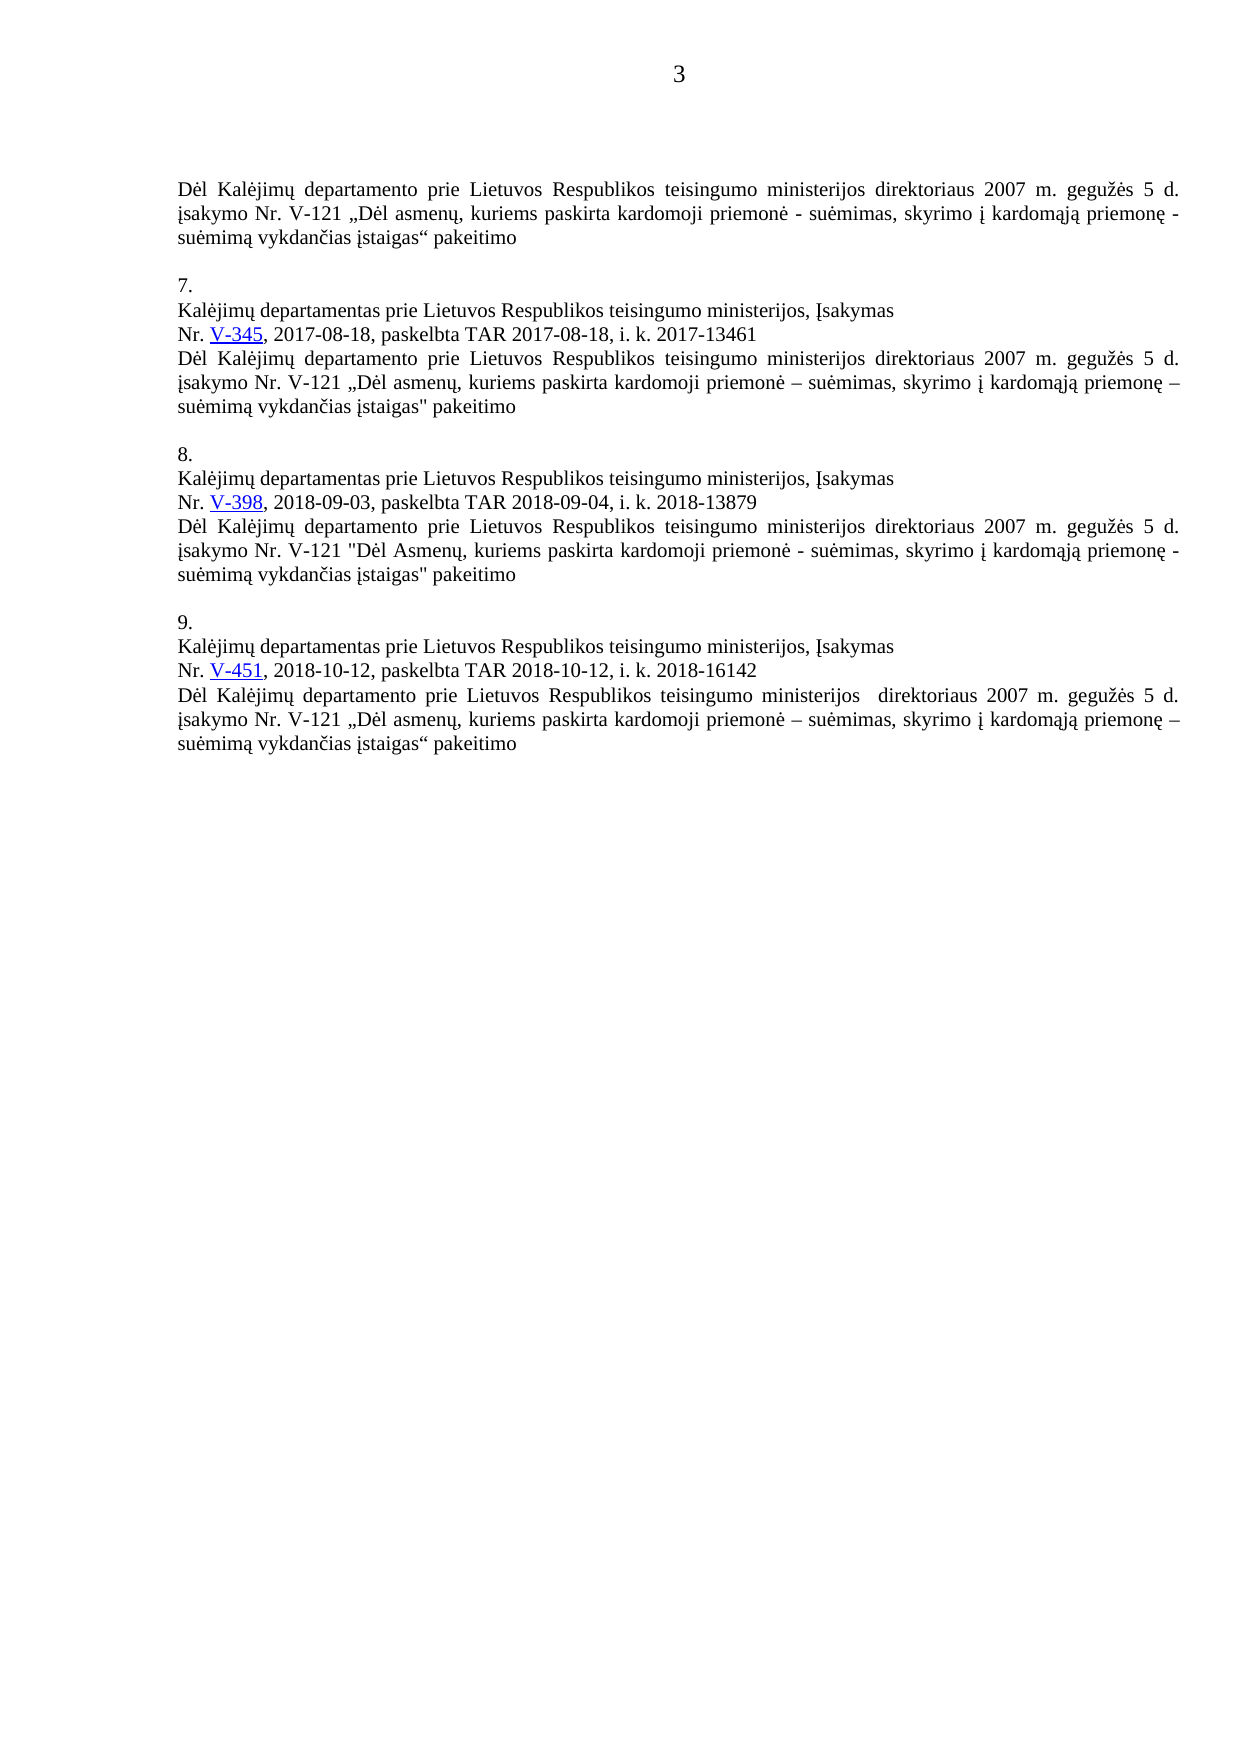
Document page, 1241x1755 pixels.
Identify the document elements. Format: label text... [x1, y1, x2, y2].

text Nr. V-345, 2017-08-18, paskelbta TAR 2017-08-18, i. k. 2017-13461 [177, 322, 1181, 346]
text Nr. V-451, 2018-10-12, paskelbta TAR 2018-10-12, i. k. 2018-16142 [177, 658, 1181, 682]
text Dėl Kalėjimų departamento prie Lietuvos Respublikos teisingumo ministerijos direktoriaus 2007 m. gegužės 5 d. įsakymo Nr. V-121 „Dėl asmenų, kuriems paskirta kardomoji priemonė - suėmimas, skyrimo į kardomąją priemonę - suėmimą vykdančias įstaigas“ pakeitimo [177, 177, 1181, 249]
text Kalėjimų departamentas prie Lietuvos Respublikos teisingumo ministerijos, Įsakymas [177, 297, 1181, 322]
text 8. [177, 442, 1181, 466]
text Kalėjimų departamentas prie Lietuvos Respublikos teisingumo ministerijos, Įsakymas [177, 466, 1181, 490]
text Dėl Kalėjimų departamento prie Lietuvos Respublikos teisingumo ministerijos direktoriaus 2007 m. gegužės 5 d. įsakymo Nr. V-121 „Dėl asmenų, kuriems paskirta kardomoji priemonė – suėmimas, skyrimo į kardomąją priemonę – suėmimą vykdančias įstaigas“ pakeitimo [177, 682, 1181, 755]
text Dėl Kalėjimų departamento prie Lietuvos Respublikos teisingumo ministerijos direktoriaus 2007 m. gegužės 5 d. įsakymo Nr. V-121 "Dėl Asmenų, kuriems paskirta kardomoji priemonė - suėmimas, skyrimo į kardomąją priemonę - suėmimą vykdančias įstaigas" pakeitimo [177, 514, 1181, 586]
text Dėl Kalėjimų departamento prie Lietuvos Respublikos teisingumo ministerijos direktoriaus 2007 m. gegužės 5 d. įsakymo Nr. V-121 „Dėl asmenų, kuriems paskirta kardomoji priemonė – suėmimas, skyrimo į kardomąją priemonę – suėmimą vykdančias įstaigas" pakeitimo [177, 346, 1181, 418]
text 9. [177, 610, 1181, 634]
text Kalėjimų departamentas prie Lietuvos Respublikos teisingumo ministerijos, Įsakymas [177, 634, 1181, 658]
text Nr. V-398, 2018-09-03, paskelbta TAR 2018-09-04, i. k. 2018-13879 [177, 490, 1181, 514]
text 7. [177, 273, 1181, 297]
